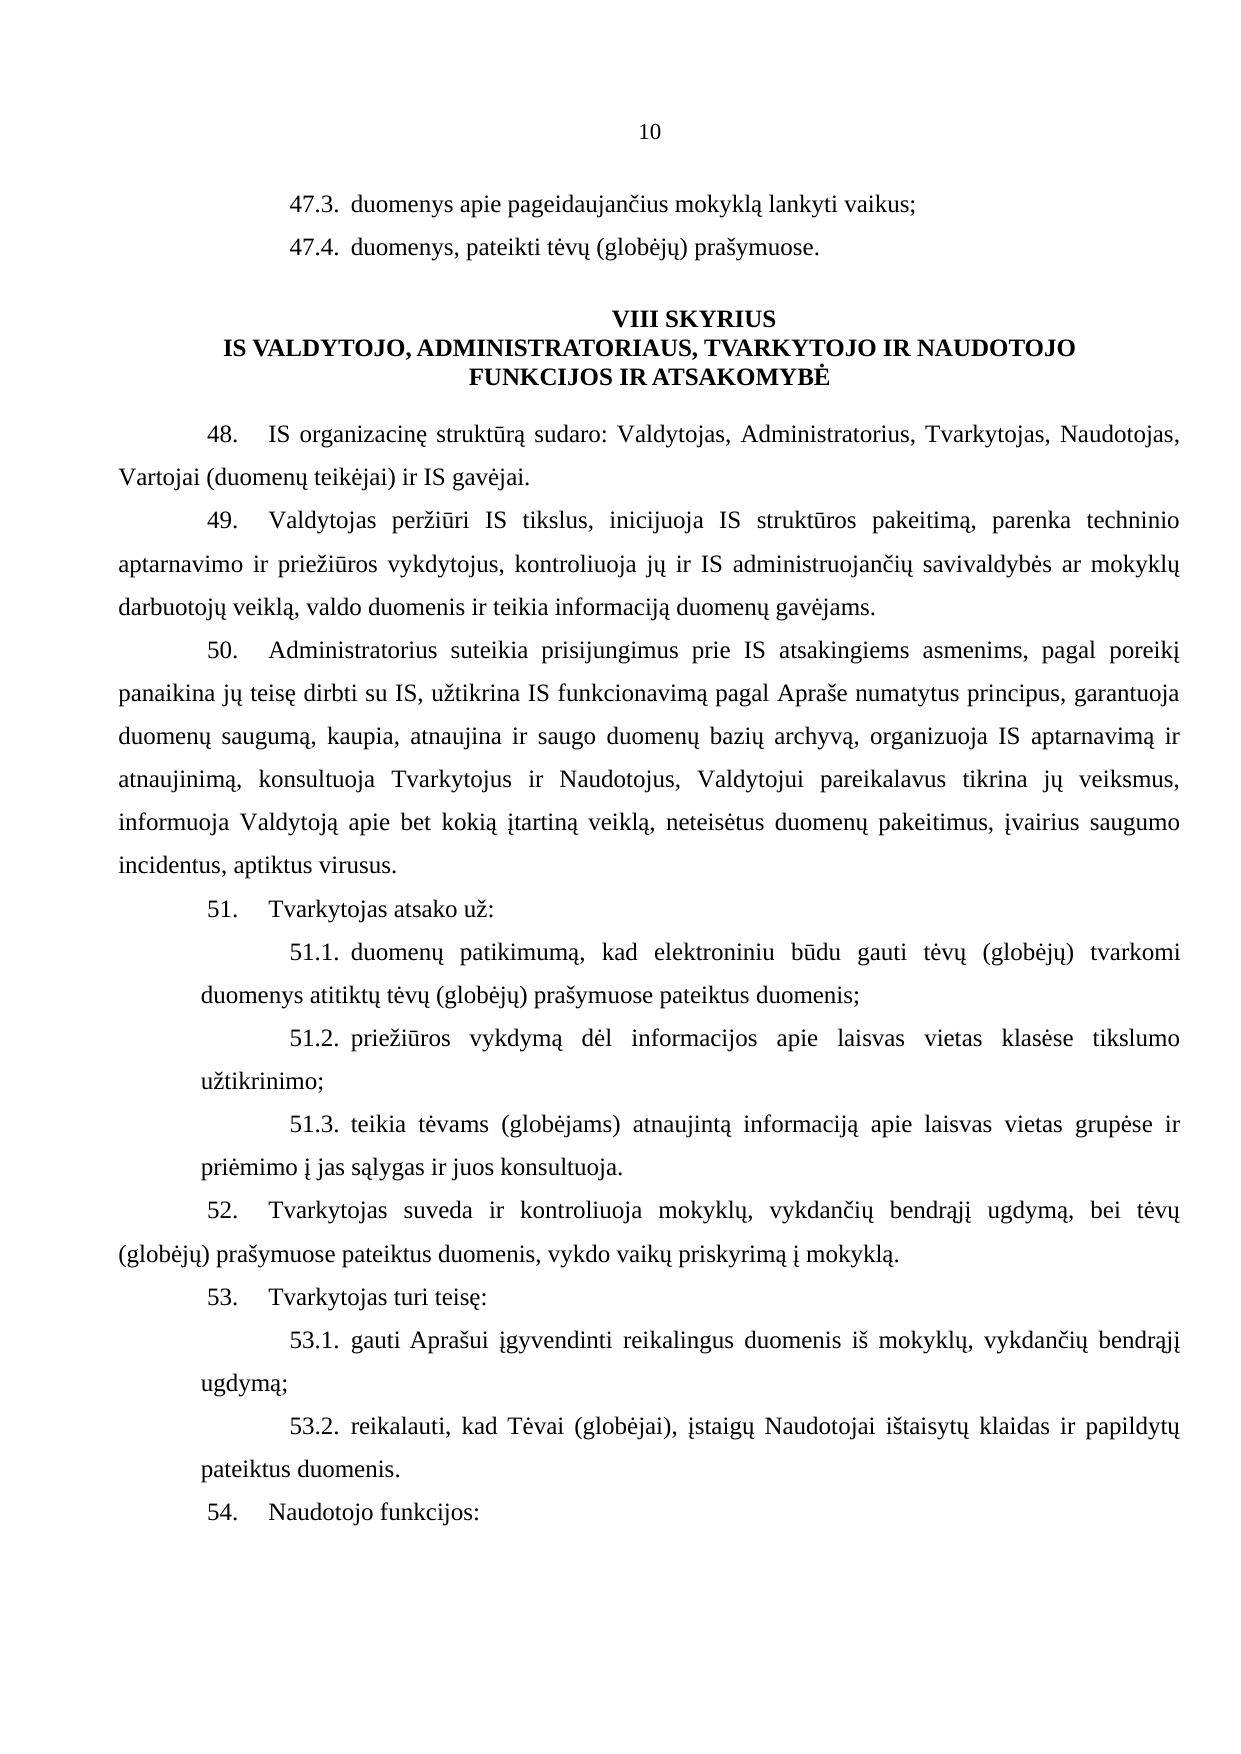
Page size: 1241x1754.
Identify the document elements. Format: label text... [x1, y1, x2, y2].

text IS VALDYTOJO, ADMINISTRATORIAUS, TVARKYTOJO IR NAUDOTOJO [118, 333, 1181, 362]
text FUNKCIJOS IR ATSAKOMYBĖ [118, 362, 1181, 391]
text 53. Tvarkytojas turi teisę: [118, 1282, 1181, 1311]
text 54. Naudotojo funkcijos: [118, 1497, 1181, 1526]
text 49. Valdytojas peržiūri IS tikslus, inicijuoja IS struktūros pakeitimą, parenka techninio aptarnavimo ir priežiūros vykdytojus, kontroliuoja jų ir IS administruojančių savivaldybės ar mokyklų darbuotojų veiklą, valdo duomenis ir teikia informaciją duomenų gavėjams. [118, 506, 1181, 621]
text 53.1. gauti Aprašui įgyvendinti reikalingus duomenis iš mokyklų, vykdančių bendrąjį ugdymą; [201, 1325, 1181, 1397]
text 51. Tvarkytojas atsako už: [118, 894, 1181, 922]
text VIII SKYRIUS [118, 304, 1181, 333]
text 51.1. duomenų patikimumą, kad elektroniniu būdu gauti tėvų (globėjų) tvarkomi duomenys atitiktų tėvų (globėjų) prašymuose pateiktus duomenis; [201, 937, 1181, 1009]
text 48. IS organizacinę struktūrą sudaro: Valdytojas, Administratorius, Tvarkytojas, Naudotojas, Vartojai (duomenų teikėjai) ir IS gavėjai. [118, 419, 1181, 491]
text 50. Administratorius suteikia prisijungimus prie IS atsakingiems asmenims, pagal poreikį panaikina jų teisę dirbti su IS, užtikrina IS funkcionavimą pagal Apraše numatytus principus, garantuoja duomenų saugumą, kaupia, atnaujina ir saugo duomenų bazių archyvą, organizuoja IS aptarnavimą ir atnaujinimą, konsultuoja Tvarkytojus ir Naudotojus, Valdytojui pareikalavus tikrina jų veiksmus, informuoja Valdytoją apie bet kokią įtartiną veiklą, neteisėtus duomenų pakeitimus, įvairius saugumo incidentus, aptiktus virusus. [118, 635, 1181, 879]
text 51.3. teikia tėvams (globėjams) atnaujintą informaciją apie laisvas vietas grupėse ir priėmimo į jas sąlygas ir juos konsultuoja. [201, 1109, 1181, 1181]
text 47.4. duomenys, pateikti tėvų (globėjų) prašymuose. [201, 232, 1181, 261]
text 51.2. priežiūros vykdymą dėl informacijos apie laisvas vietas klasėse tikslumo užtikrinimo; [201, 1023, 1181, 1095]
text 52. Tvarkytojas suveda ir kontroliuoja mokyklų, vykdančių bendrąjį ugdymą, bei tėvų (globėjų) prašymuose pateiktus duomenis, vykdo vaikų priskyrimą į mokyklą. [118, 1196, 1181, 1267]
text 53.2. reikalauti, kad Tėvai (globėjai), įstaigų Naudotojai ištaisytų klaidas ir papildytų pateiktus duomenis. [201, 1411, 1181, 1483]
text 47.3. duomenys apie pageidaujančius mokyklą lankyti vaikus; [201, 189, 1181, 218]
